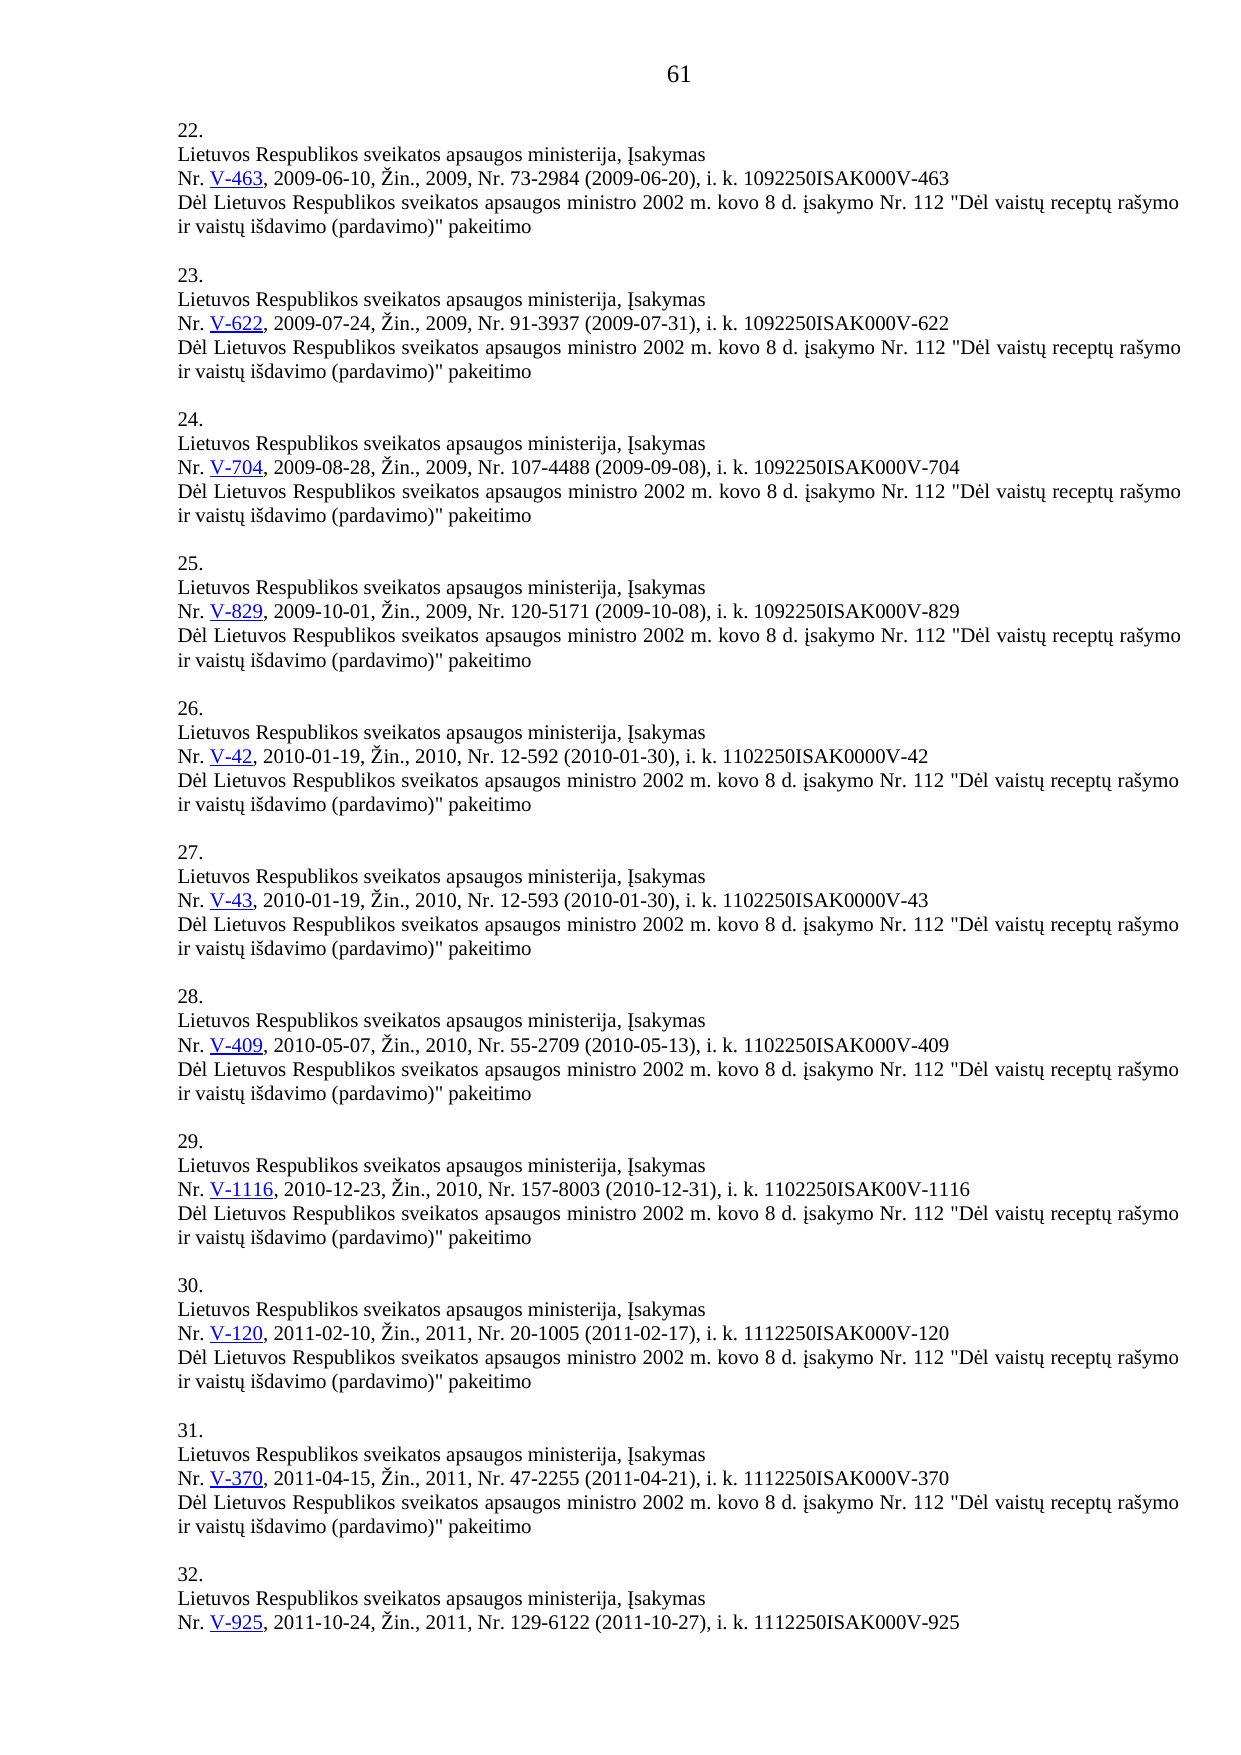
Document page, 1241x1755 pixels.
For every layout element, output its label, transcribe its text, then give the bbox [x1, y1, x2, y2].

text 27. [177, 840, 1181, 864]
text Dėl Lietuvos Respublikos sveikatos apsaugos ministro 2002 m. kovo 8 d. įsakymo Nr. 112 "Dėl vaistų receptų rašymo ir vaistų išdavimo (pardavimo)" pakeitimo [177, 912, 1181, 960]
text Nr. V-829, 2009-10-01, Žin., 2009, Nr. 120-5171 (2009-10-08), i. k. 1092250ISAK000V-829 [177, 599, 1181, 623]
text Dėl Lietuvos Respublikos sveikatos apsaugos ministro 2002 m. kovo 8 d. įsakymo Nr. 112 "Dėl vaistų receptų rašymo ir vaistų išdavimo (pardavimo)" pakeitimo [177, 768, 1181, 816]
text Lietuvos Respublikos sveikatos apsaugos ministerija, Įsakymas [177, 864, 1181, 888]
text 30. [177, 1273, 1181, 1297]
text 25. [177, 551, 1181, 575]
text Nr. V-1116, 2010-12-23, Žin., 2010, Nr. 157-8003 (2010-12-31), i. k. 1102250ISAK00V-1116 [177, 1177, 1181, 1201]
text Dėl Lietuvos Respublikos sveikatos apsaugos ministro 2002 m. kovo 8 d. įsakymo Nr. 112 "Dėl vaistų receptų rašymo ir vaistų išdavimo (pardavimo)" pakeitimo [177, 1201, 1181, 1249]
text Dėl Lietuvos Respublikos sveikatos apsaugos ministro 2002 m. kovo 8 d. įsakymo Nr. 112 "Dėl vaistų receptų rašymo ir vaistų išdavimo (pardavimo)" pakeitimo [177, 335, 1181, 383]
text Nr. V-409, 2010-05-07, Žin., 2010, Nr. 55-2709 (2010-05-13), i. k. 1102250ISAK000V-409 [177, 1032, 1181, 1057]
text 28. [177, 984, 1181, 1008]
text Dėl Lietuvos Respublikos sveikatos apsaugos ministro 2002 m. kovo 8 d. įsakymo Nr. 112 "Dėl vaistų receptų rašymo ir vaistų išdavimo (pardavimo)" pakeitimo [177, 623, 1181, 672]
text Lietuvos Respublikos sveikatos apsaugos ministerija, Įsakymas [177, 1008, 1181, 1032]
text Nr. V-925, 2011-10-24, Žin., 2011, Nr. 129-6122 (2011-10-27), i. k. 1112250ISAK000V-925 [177, 1610, 1181, 1634]
text Lietuvos Respublikos sveikatos apsaugos ministerija, Įsakymas [177, 142, 1181, 166]
text Nr. V-622, 2009-07-24, Žin., 2009, Nr. 91-3937 (2009-07-31), i. k. 1092250ISAK000V-622 [177, 311, 1181, 335]
text 23. [177, 262, 1181, 287]
text Lietuvos Respublikos sveikatos apsaugos ministerija, Įsakymas [177, 431, 1181, 455]
text 29. [177, 1129, 1181, 1153]
text Nr. V-42, 2010-01-19, Žin., 2010, Nr. 12-592 (2010-01-30), i. k. 1102250ISAK0000V-42 [177, 744, 1181, 768]
text Nr. V-370, 2011-04-15, Žin., 2011, Nr. 47-2255 (2011-04-21), i. k. 1112250ISAK000V-370 [177, 1466, 1181, 1490]
text Dėl Lietuvos Respublikos sveikatos apsaugos ministro 2002 m. kovo 8 d. įsakymo Nr. 112 "Dėl vaistų receptų rašymo ir vaistų išdavimo (pardavimo)" pakeitimo [177, 1490, 1181, 1538]
text 24. [177, 407, 1181, 431]
text Lietuvos Respublikos sveikatos apsaugos ministerija, Įsakymas [177, 1153, 1181, 1177]
text Nr. V-704, 2009-08-28, Žin., 2009, Nr. 107-4488 (2009-09-08), i. k. 1092250ISAK000V-704 [177, 455, 1181, 479]
text Lietuvos Respublikos sveikatos apsaugos ministerija, Įsakymas [177, 1297, 1181, 1321]
text Dėl Lietuvos Respublikos sveikatos apsaugos ministro 2002 m. kovo 8 d. įsakymo Nr. 112 "Dėl vaistų receptų rašymo ir vaistų išdavimo (pardavimo)" pakeitimo [177, 190, 1181, 238]
text Dėl Lietuvos Respublikos sveikatos apsaugos ministro 2002 m. kovo 8 d. įsakymo Nr. 112 "Dėl vaistų receptų rašymo ir vaistų išdavimo (pardavimo)" pakeitimo [177, 479, 1181, 527]
text Nr. V-463, 2009-06-10, Žin., 2009, Nr. 73-2984 (2009-06-20), i. k. 1092250ISAK000V-463 [177, 166, 1181, 190]
text Lietuvos Respublikos sveikatos apsaugos ministerija, Įsakymas [177, 575, 1181, 599]
text Lietuvos Respublikos sveikatos apsaugos ministerija, Įsakymas [177, 1442, 1181, 1466]
text Lietuvos Respublikos sveikatos apsaugos ministerija, Įsakymas [177, 720, 1181, 744]
text Nr. V-43, 2010-01-19, Žin., 2010, Nr. 12-593 (2010-01-30), i. k. 1102250ISAK0000V-43 [177, 888, 1181, 912]
text Dėl Lietuvos Respublikos sveikatos apsaugos ministro 2002 m. kovo 8 d. įsakymo Nr. 112 "Dėl vaistų receptų rašymo ir vaistų išdavimo (pardavimo)" pakeitimo [177, 1345, 1181, 1393]
text 31. [177, 1417, 1181, 1442]
text 32. [177, 1562, 1181, 1586]
text Nr. V-120, 2011-02-10, Žin., 2011, Nr. 20-1005 (2011-02-17), i. k. 1112250ISAK000V-120 [177, 1321, 1181, 1345]
text 26. [177, 696, 1181, 720]
text Lietuvos Respublikos sveikatos apsaugos ministerija, Įsakymas [177, 1586, 1181, 1610]
text 22. [177, 118, 1181, 142]
text Dėl Lietuvos Respublikos sveikatos apsaugos ministro 2002 m. kovo 8 d. įsakymo Nr. 112 "Dėl vaistų receptų rašymo ir vaistų išdavimo (pardavimo)" pakeitimo [177, 1057, 1181, 1105]
text Lietuvos Respublikos sveikatos apsaugos ministerija, Įsakymas [177, 287, 1181, 311]
